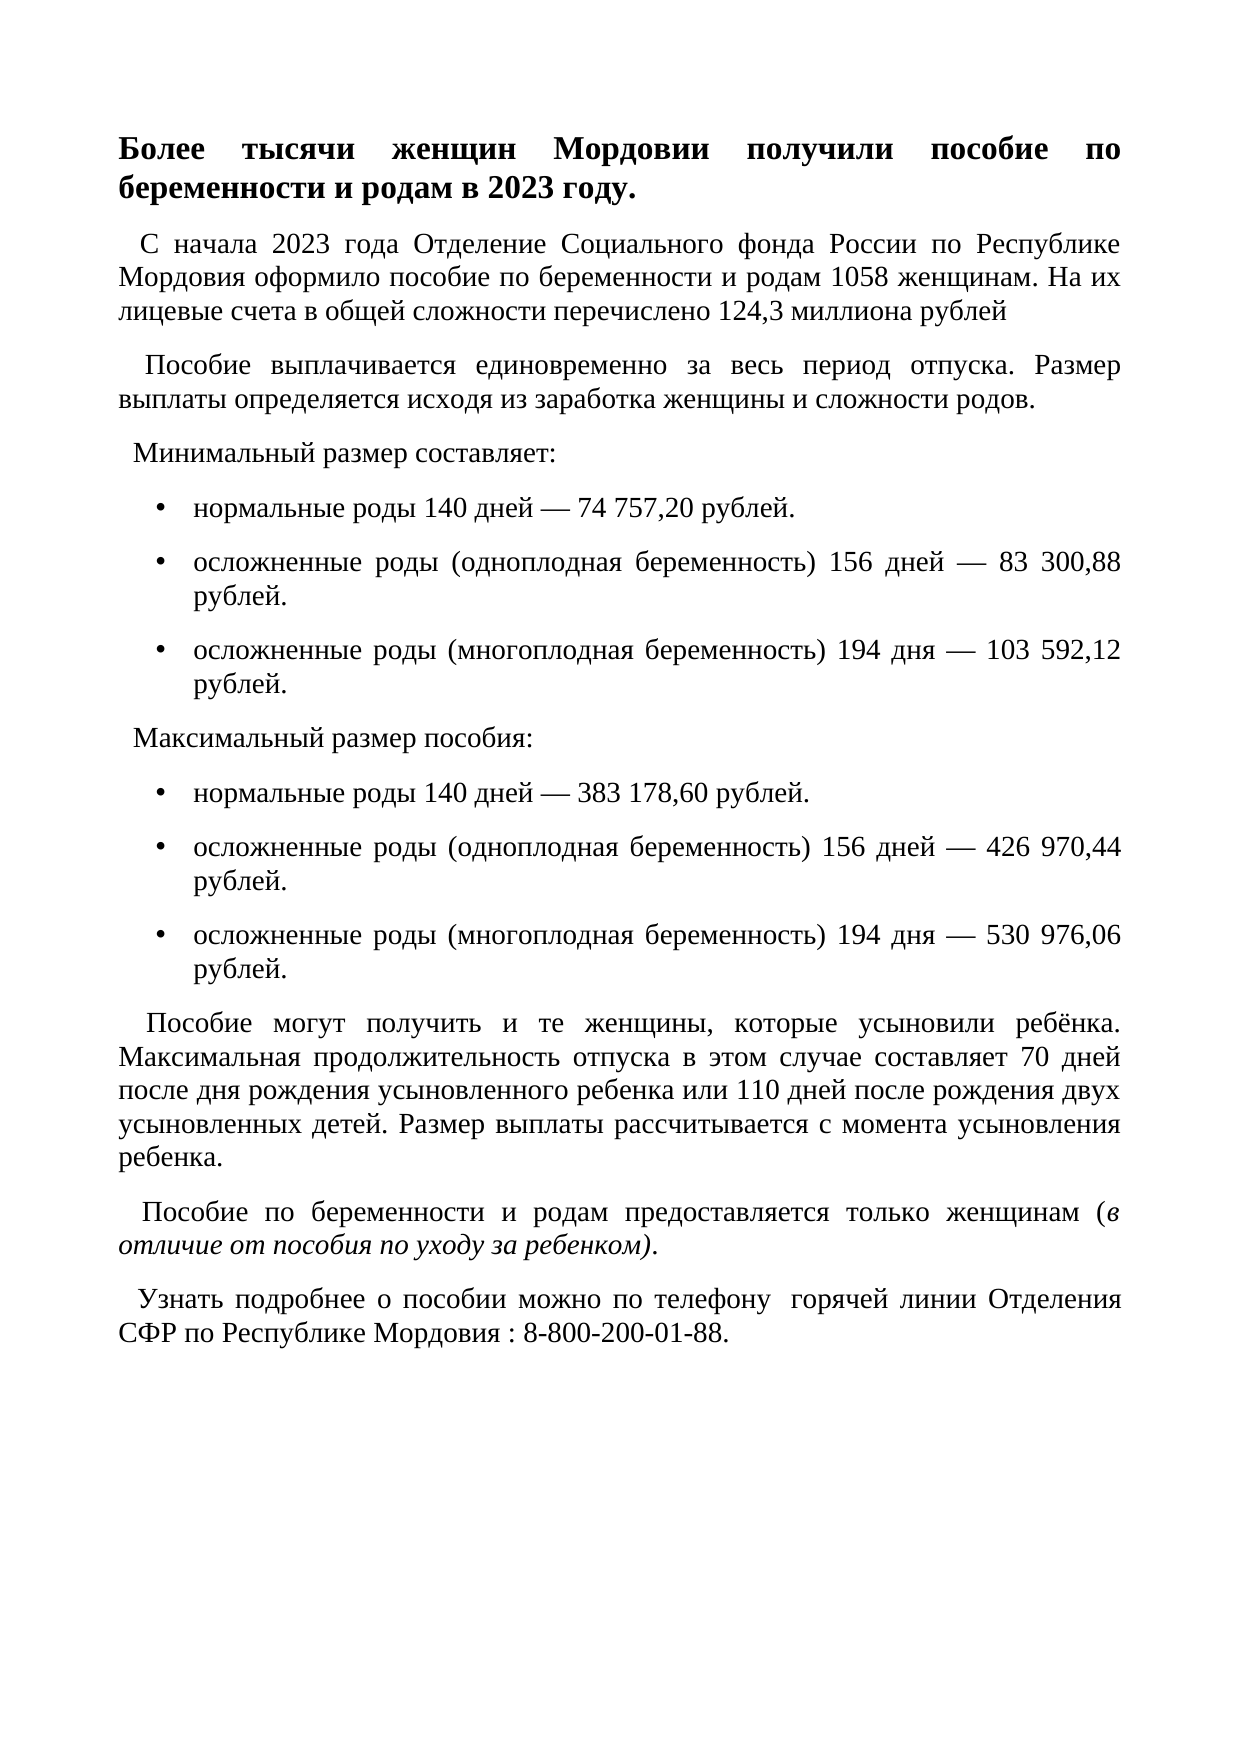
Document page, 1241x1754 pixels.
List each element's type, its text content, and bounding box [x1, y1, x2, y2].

list нормальные роды 140 дней — 383 178,60 рублей. [156, 775, 1122, 808]
list осложненные роды (одноплодная беременность) 156 дней — 83 300,88 рублей. [156, 544, 1122, 611]
text С начала 2023 года Отделение Социального фонда России по Республике Мордовия оформило пособие по беременности и родам 1058 женщинам. На их лицевые счета в общей сложности перечислено 124,3 миллиона рублей [118, 226, 1122, 327]
text Узнать подробнее о пособии можно по телефону горячей линии Отделения СФР по Республике Мордовия : 8-800-200-01-88. [118, 1282, 1122, 1349]
list осложненные роды (многоплодная беременность) 194 дня — 103 592,12 рублей. [156, 632, 1122, 699]
list осложненные роды (одноплодная беременность) 156 дней — 426 970,44 рублей. [156, 829, 1122, 896]
text Максимальный размер пособия: [118, 720, 1122, 754]
text Минимальный размер составляет: [118, 435, 1122, 469]
text Пособие выплачивается единовременно за весь период отпуска. Размер выплаты определяется исходя из заработка женщины и сложности родов. [118, 347, 1122, 414]
text Пособие по беременности и родам предоставляется только женщинам (в отличие от пособия по уходу за ребенком). [118, 1194, 1122, 1261]
list нормальные роды 140 дней — 74 757,20 рублей. [156, 490, 1122, 523]
list осложненные роды (многоплодная беременность) 194 дня — 530 976,06 рублей. [156, 917, 1122, 984]
text Пособие могут получить и те женщины, которые усыновили ребёнка. Максимальная продолжительность отпуска в этом случае составляет 70 дней после дня рождения усыновленного ребенка или 110 дней после рождения двух усыновленных детей. Размер выплаты рассчитывается с момента усыновления ребенка. [118, 1005, 1122, 1173]
text Более тысячи женщин Мордовии получили пособие по беременности и родам в 2023 году. [118, 128, 1122, 205]
